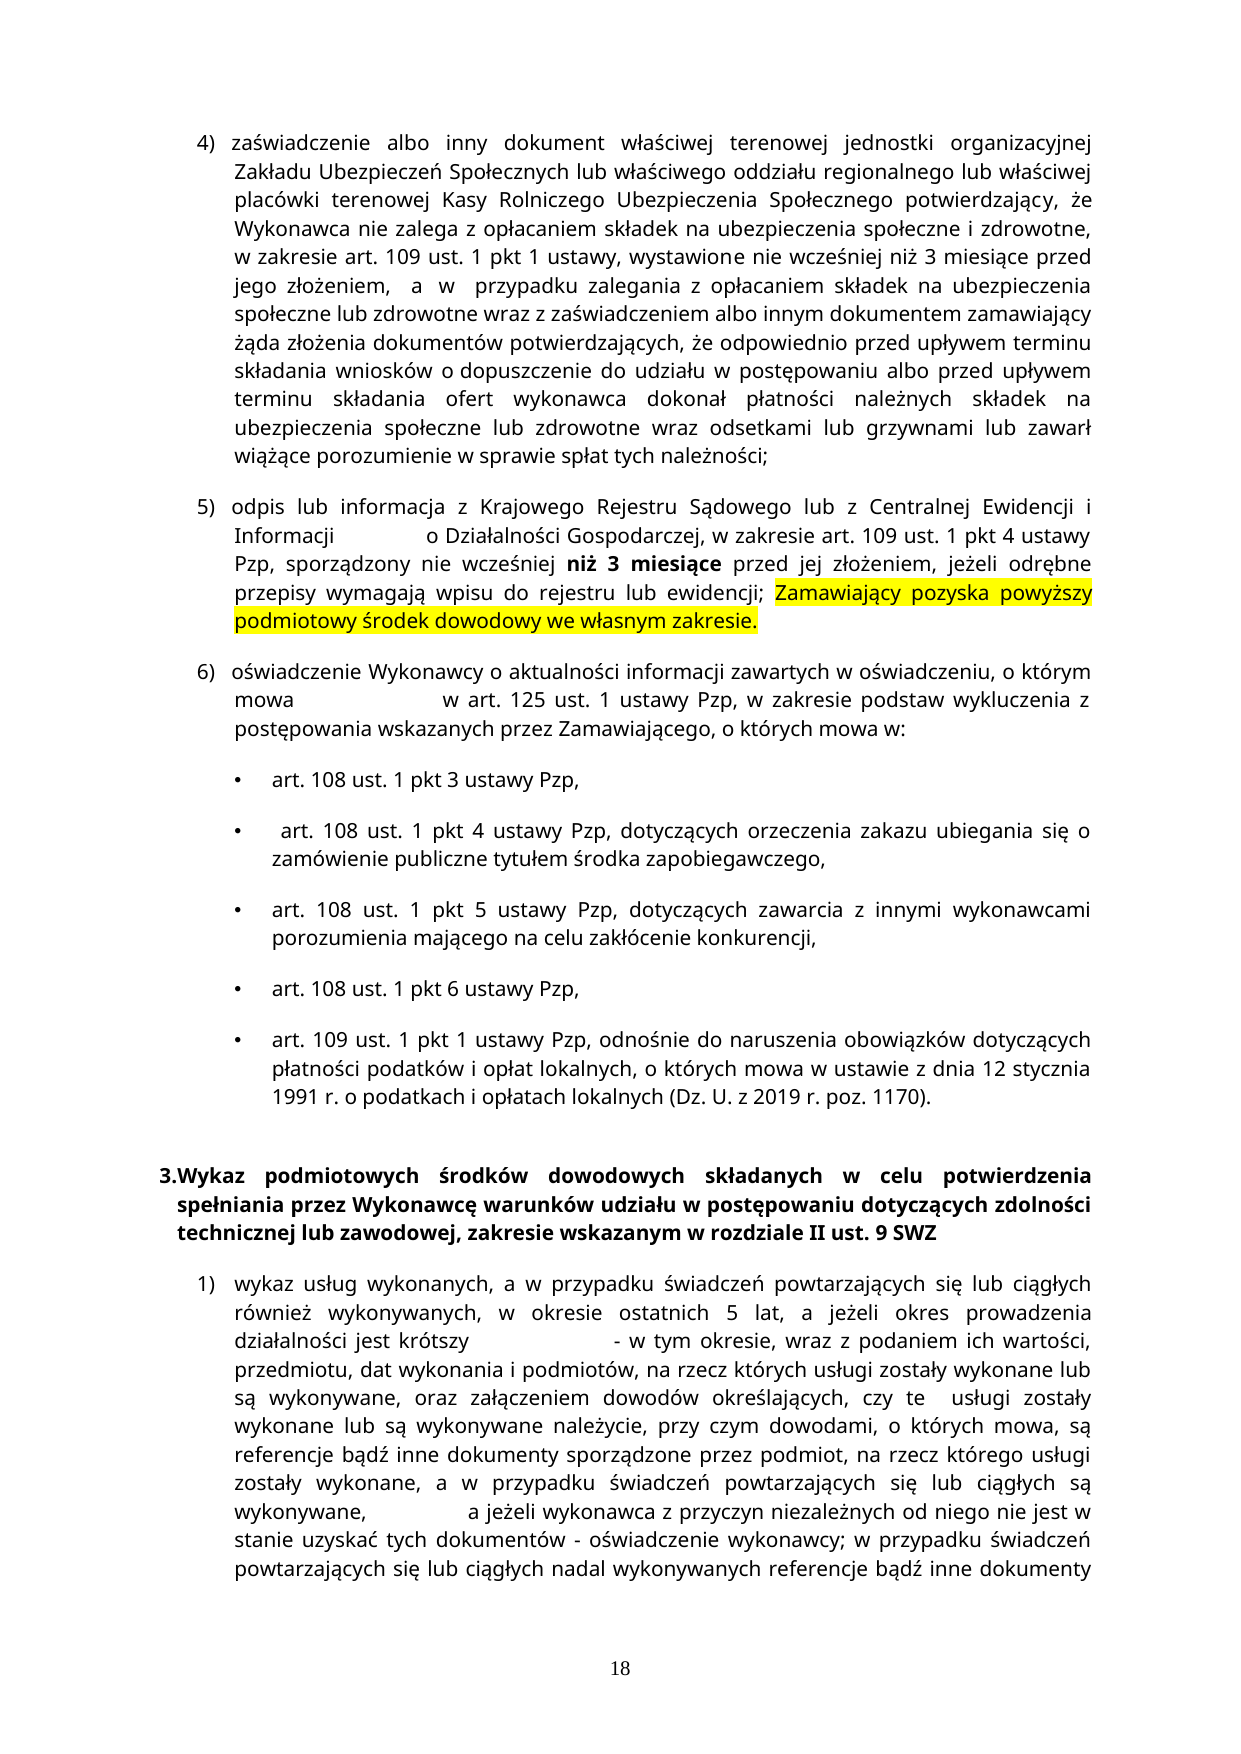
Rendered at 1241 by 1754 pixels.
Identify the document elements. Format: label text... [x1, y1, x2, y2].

list art. 108 ust. 1 pkt 3 ustawy Pzp, [234, 765, 1092, 793]
list oświadczenie Wykonawcy o aktualności informacji zawartych w oświadczeniu, o którym mowa w art. 125 ust. 1 ustawy Pzp, w zakresie podstaw wykluczenia z postępowania wskazanych przez Zamawiającego, o których mowa w: [197, 657, 1092, 742]
text 3.Wykaz podmiotowych środków dowodowych składanych w celu potwierdzenia spełniania przez Wykonawcę warunków udziału w postępowaniu dotyczących zdolności technicznej lub zawodowej, zakresie wskazanym w rozdziale II ust. 9 SWZ [159, 1162, 1092, 1247]
list zaświadczenie albo inny dokument właściwej terenowej jednostki organizacyjnej Zakładu Ubezpieczeń Społecznych lub właściwego oddziału regionalnego lub właściwej placówki terenowej Kasy Rolniczego Ubezpieczenia Społecznego potwierdzający, że Wykonawca nie zalega z opłacaniem składek na ubezpieczenia społeczne i zdrowotne, w zakresie art. 109 ust. 1 pkt 1 ustawy, wystawione nie wcześniej niż 3 miesiące przed jego złożeniem, a w przypadku zalegania z opłacaniem składek na ubezpieczenia społeczne lub zdrowotne wraz z zaświadczeniem albo innym dokumentem zamawiający żąda złożenia dokumentów potwierdzających, że odpowiednio przed upływem terminu składania wniosków o dopuszczenie do udziału w postępowaniu albo przed upływem terminu składania ofert wykonawca dokonał płatności należnych składek na ubezpieczenia społeczne lub zdrowotne wraz odsetkami lub grzywnami lub zawarł wiążące porozumienie w sprawie spłat tych należności; [197, 128, 1092, 470]
list art. 108 ust. 1 pkt 5 ustawy Pzp, dotyczących zawarcia z innymi wykonawcami porozumienia mającego na celu zakłócenie konkurencji, [234, 895, 1092, 952]
list art. 109 ust. 1 pkt 1 ustawy Pzp, odnośnie do naruszenia obowiązków dotyczących płatności podatków i opłat lokalnych, o których mowa w ustawie z dnia 12 stycznia 1991 r. o podatkach i opłatach lokalnych (Dz. U. z 2019 r. poz. 1170). [234, 1025, 1092, 1111]
list art. 108 ust. 1 pkt 6 ustawy Pzp, [234, 974, 1092, 1003]
list art. 108 ust. 1 pkt 4 ustawy Pzp, dotyczących orzeczenia zakazu ubiegania się o zamówienie publiczne tytułem środka zapobiegawczego, [234, 816, 1092, 873]
list odpis lub informacja z Krajowego Rejestru Sądowego lub z Centralnej Ewidencji i Informacji o Działalności Gospodarczej, w zakresie art. 109 ust. 1 pkt 4 ustawy Pzp, sporządzony nie wcześniej niż 3 miesiące przed jej złożeniem, jeżeli odrębne przepisy wymagają wpisu do rejestru lub ewidencji; Zamawiający pozyska powyższy podmiotowy środek dowodowy we własnym zakresie. [197, 492, 1092, 634]
list wykaz usług wykonanych, a w przypadku świadczeń powtarzających się lub ciągłych również wykonywanych, w okresie ostatnich 5 lat, a jeżeli okres prowadzenia działalności jest krótszy - w tym okresie, wraz z podaniem ich wartości, przedmiotu, dat wykonania i podmiotów, na rzecz których usługi zostały wykonane lub są wykonywane, oraz załączeniem dowodów określających, czy te usługi zostały wykonane lub są wykonywane należycie, przy czym dowodami, o których mowa, są referencje bądź inne dokumenty sporządzone przez podmiot, na rzecz którego usługi zostały wykonane, a w przypadku świadczeń powtarzających się lub ciągłych są wykonywane, a jeżeli wykonawca z przyczyn niezależnych od niego nie jest w stanie uzyskać tych dokumentów - oświadczenie wykonawcy; w przypadku świadczeń powtarzających się lub ciągłych nadal wykonywanych referencje bądź inne dokumenty [197, 1269, 1092, 1582]
